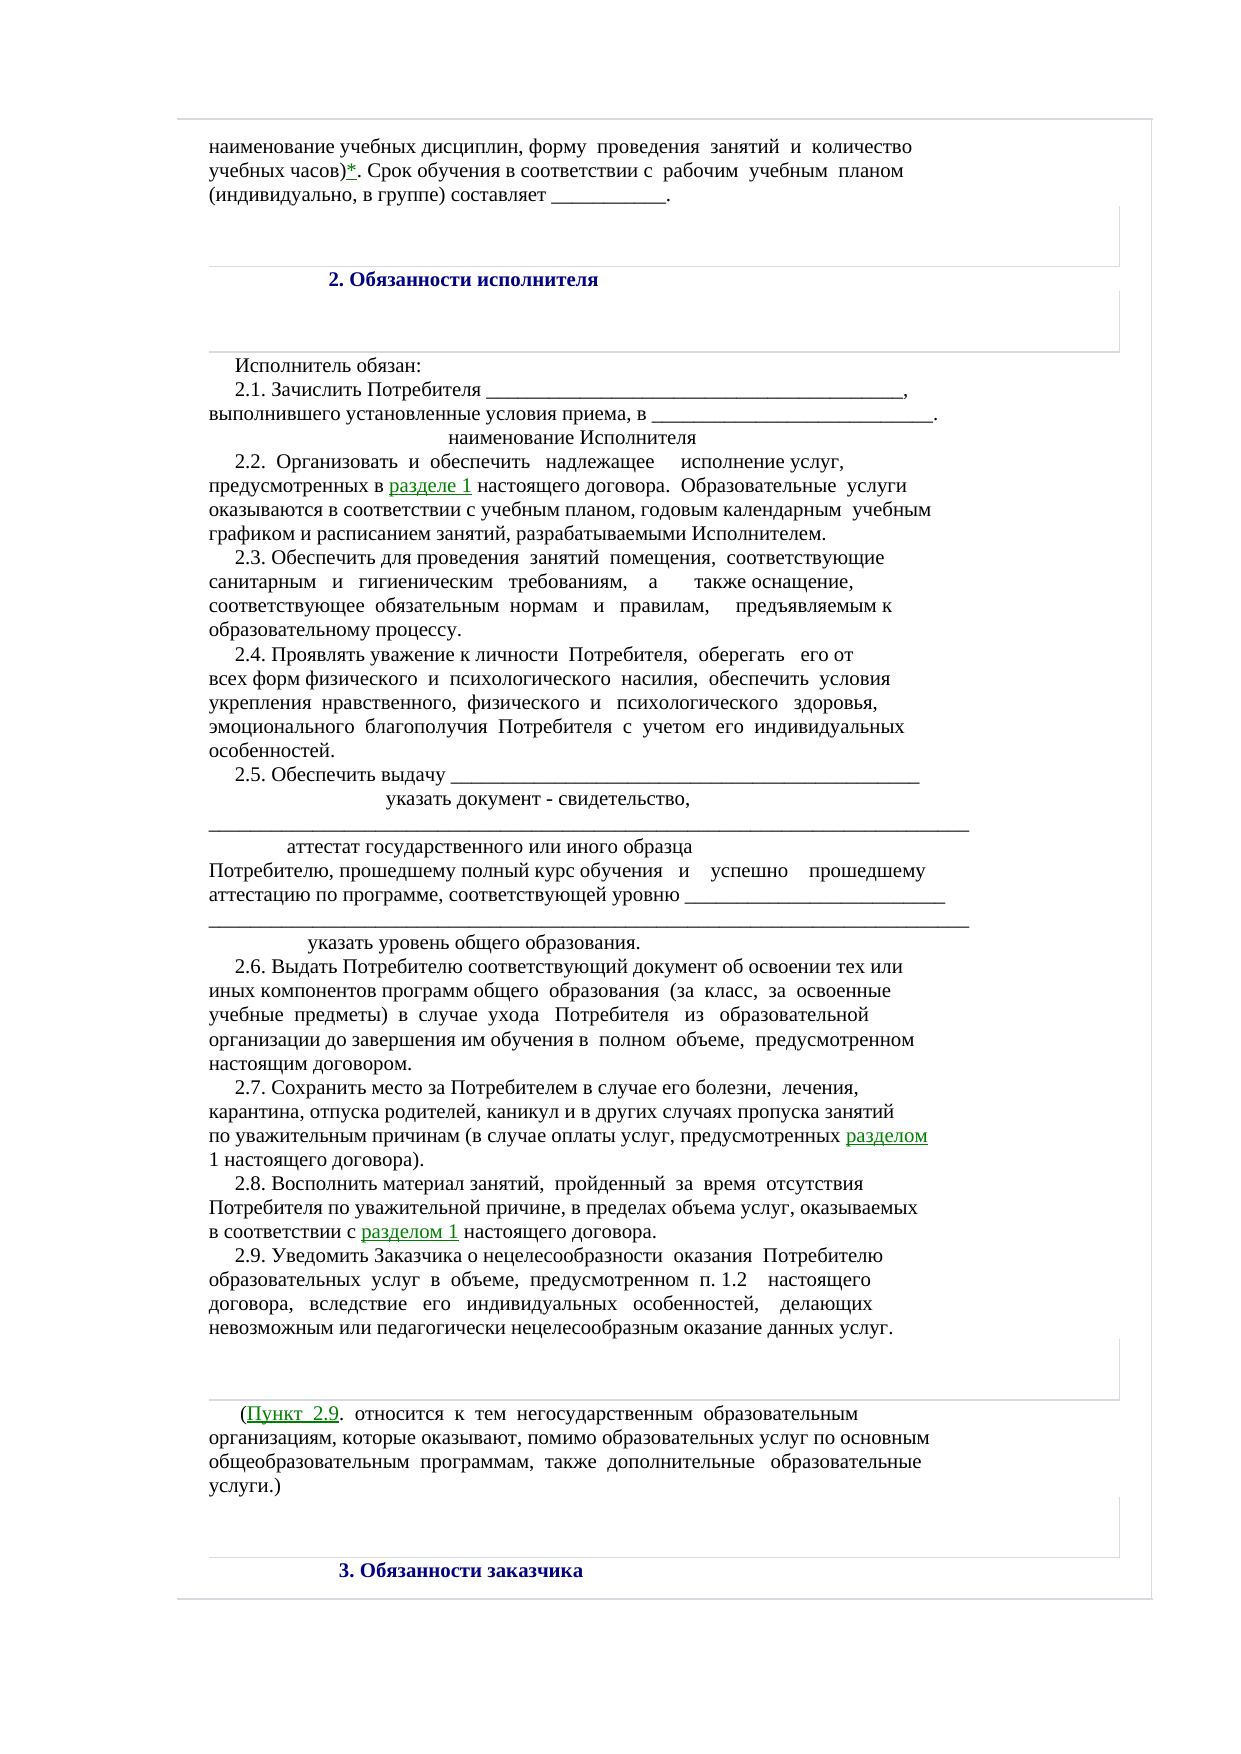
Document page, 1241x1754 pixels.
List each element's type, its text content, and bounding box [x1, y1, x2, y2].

table_header Развернуть Приказ Минобразования РФ от 10 июля 2003 г. N 2994 "Об утверждении Примерной формы договора об оказании платных образовательных услуг в сфере общего образования" Приложение N 1. Примерная форма договора об оказании платных дополнительных образовательных услуг государственными и муниципальными общеобразовательными учреждениями Договор об оказании платных дополнительных образовательных услуг государственными и муниципальными общеобразовательными учреждениями (утв. приказом Минобразования РФ от 10 июля 2003 г. N 2994) Дополнительные образовательные услуги Приложение N 2. Примерная форма договора об оказании платных образовательных услуг негосударственными образовательными организациями Договор об оказании платных образовательных услуг негосударственными образовательными организациями Дополнительные образовательные услуги Приложение N 3. Примерная форма договора об оказании платных образовательных услуг индивидуальным предпринимателем Договор об оказании платных образовательных услуг индивидуальным предпринимателем Дополнительные образовательные услуги Приказ Минобразования РФ от 10 июля 2003 г. N 2994 "Об утверждении Примерной формы договора об оказании платных образовательных услуг в сфере общего образования" ГАРАНТ: Приказом Минобрнауки России от 9 декабря 2013 г. N 1315 (не вступил в силу) настоящий приказ признан утратившим силу Во исполнение пункта 16 Правил оказания платных образовательных услуг, утвержденных постановлением Правительства Российской Федерации от 05.07.2001 N 505 (в ред. постановления Правительства Российской Федерации от 01.04.2003 N 181), приказываю: 1. Утвердить Примерную форму договора об оказании платных образовательных услуг государственными и муниципальными общеобразовательными учреждениями (приложение N 1), негосударственными образовательными организациями (приложение N 2), индивидуальным предпринимателем (приложение 3). 2. Контроль за исполнением настоящего приказа возложить на первого заместителя Министра В.А.Болотова. Зарегистрировано в Минюсте РФ 13 августа 2003 г. Регистрационный N 4971 Приложение N 1 к приказу Минобразования РФ от 10 июля 2003 г. N 2994 Примерная форма договора об оказании платных дополнительных образовательных услуг государственными и муниципальными общеобразовательными учреждениями ___________________________ "____" ________________________ г. место заключения договора дата заключения договора Общеобразовательное учреждение __________________________________ (в полное наименование учреждения дальнейшем - Исполнитель) на основании лицензии N _____________________, выданной_________________________________________________________________ наименование органа, выдавшего лицензию на срок с "____"__________ г. до "____"____________г., и свидетельства о государственной аккредитации N _____, выданного _________________________ _________________________________________________________________________ наименование органа, выдавшего свидетельство на срок с "____" _________________ г. до "____" _________________ г. (для общеобразовательных учреждений, прошедших государственную аккредитацию), в лице _________________________________________________________________, должность, фамилия, имя и отчество действующего на основании Устава Исполнителя, с одной стороны, и _________________________________________________________________________ фамилия, имя, отчество и статус законного представителя несовершеннолетнего - мать, отец, опекун, попечитель, уполномоченный представитель органа опеки и попечительства или учреждение социальной защиты, в котором находится нуждающийся в опеке или попечительстве несовершеннолетний, либо лица, действующего на основании доверенности, выданной законным представителем (в дальнейшем - Заказчик) и _____________________________________________ фамилия, имя, отчество несовершеннолетнего, _________________________________________________________________________ достигшего 14-летнего возраста (в дальнейшем - Потребитель),с другой стороны, заключили в соответствии с Гражданским кодексом Российской Федерации, Законами Российской Федерации "Об образовании" и "О защите прав потребителей", а также Правилами оказания платных образовательных услуг в сфере дошкольного и общего образования, утвержденными постановлением Правительства Российской Федерации "Об утверждении Правил оказания платных образовательных услуг в сфере образования" от 05.07.2001 N 505 (в ред. постановления Правительства Российской Федерации от 01.04.2003 N 181), настоящий договор о нижеследующем: 1. Предмет договора Исполнитель предоставляет, а Заказчик оплачивает дополнительные образовательные услуги, наименование и количество которых определено в приложении 1, являющемся неотъемлемой частью настоящего договора (в приложении указать наименование учебных дисциплин, формы проведения занятий и количество учебных часов)*. Срок обучения в соответствии с рабочим учебным планом (индивидуально, в группе) составляет ___________. 2. Обязанности исполнителя Исполнитель обязан: 2.1. Организовать и обеспечить надлежащее исполнение услуг, предусмотренных разделом 1 настоящего договора. Дополнительные образовательные услуги оказываются в соответствии с учебным планом, годовым календарным учебным графиком и расписанием занятий, разрабатываемыми Исполнителем. 2.2. Обеспечить для проведения занятий помещения, соответствующие санитарным и гигиеническим требованиям, а также оснащение, соответствующее обязательным нормам и правилам, предъявляемым к образовательному процессу. 2.3. Во время оказания дополнительных образовательных услуг проявлять уважение к личности Потребителя, оберегать его от всех форм физического и психологического насилия, обеспечить условия укрепления нравственного, физического и психологического здоровья, эмоционального благополучия Потребителя с учетом его индивидуальных особенностей. 2.4. Сохранить место за Потребителем (в системе оказываемых общеобразовательным учреждением дополнительных образовательных услуг) в случае его болезни, лечения, карантина, отпуска родителей, каникул и в других случаях пропуска занятий по уважительным причинам. 2.5. Уведомить Заказчика о нецелесообразности оказания Потребителю образовательных услуг в объеме, предусмотренном разделом 1 настоящего договора, вследствие его индивидуальных особенностей, делающих невозможным или педагогически нецелесообразным оказание данных услуг. 3. Обязанности заказчика 3.1. Своевременно вносить плату за предоставленные услуги, указанные в разделе 1 настоящего договора. 3.2. При поступлении Потребителя в общеобразовательное учреждение и в процессе его обучения своевременно предоставлять все необходимые документы, предусмотренные уставом общеобразовательного учреждения. 3.3. Незамедлительно сообщать руководителю Исполнителя об изменении контактного телефона и места жительства. 3.4. Извещать руководителя Исполнителя об уважительных причинах отсутствия Потребителя на занятиях. 3.5. По просьбе Исполнителя приходить для беседы при наличии претензий Исполнителя к поведению Потребителя или его отношению к получению дополнительных образовательных услуг. 3.6. Проявлять уважение к педагогам, администрации и техническому персоналу Исполнителя. 3.7. Возмещать ущерб, причиненный Потребителем имуществу Исполнителя в соответствии с законодательством Российской Федерации. 3.8. Обеспечить Потребителя за свой счет предметами, необходимыми для надлежащего исполнения Исполнителем обязательств по оказанию дополнительных образовательных услуг, в количестве, соответствующем возрасту и потребностям Потребителя. 3.9. В случае выявления заболевания Потребителя (по заключению учреждений здравоохранения либо медицинского персонала Исполнителя) освободить Потребителя от занятий и принять меры по его выздоровлению. 3.10. Для договора с участием Потребителя, не достигшего 14-летнего возраста, обеспечить посещение Потребителем занятий согласно учебному расписанию. 4. Обязанности потребителя (для договора с Потребителем, достигшим 14-летнего возраста) Потребитель обязан: 4.1. Посещать занятия, указанные в учебном расписании. 4.2. Выполнять задания по подготовке к занятиям, даваемые педагогами общеобразовательного учреждения. 4.3. Соблюдать учебную дисциплину и общепринятые нормы поведения, в частности, проявлять уважение к педагогам, администрации и техническому персоналу Исполнителя и другим обучающимся, не посягать на их честь и достоинство. 4.4. Бережно относиться к имуществу Исполнителя. 5. Права Исполнителя, Заказчика, Потребителя 5.1. Исполнитель вправе отказать Заказчику и Потребителю в заключении договора на новый срок по истечении действия настоящего договора, если Заказчик, Потребитель в период его действия допускали нарушения, предусмотренные гражданским законодательством и настоящим договором и дающие Исполнителю право в одностороннем порядке отказаться от исполнения договора. 5.2. Заказчик вправе требовать от Исполнителя предоставления информации: по вопросам, касающимся организации и обеспечения надлежащего исполнения услуг, предусмотренных разделом 1 настоящего договора, образовательной деятельности Исполнителя и перспектив ее развития; об успеваемости, поведении, отношении Потребителя к учебе и его способностях в отношении обучения по отдельным предметам учебного плана. Заказчик и Потребитель, надлежащим образом исполнившие свои обязательства по настоящему договору, имеют преимущественное право на заключение договора на новый срок по истечении срока действия настоящего договора. 5.3. Потребитель вправе: обращаться к работникам Исполнителя по всем вопросам деятельности образовательного учреждения; получать полную и достоверную информацию об оценке своих знаний и критериях этой оценки; пользоваться имуществом Исполнителя, необходимым для обеспечения образовательного процесса, во время занятий, предусмотренных расписанием. 6. Оплата услуг 6.1. Заказчик ____________________________________________________ указать период оплаты - ежемесячно, ежеквартально, по четвертям, полугодиям или иной платежный период в рублях оплачивает услуги, указанные в разделе 1 настоящего договора, в сумме ___________________________________________________________________ указать денежную сумму в рублях либо эквивалентной определенной сумме в иностранной валюте по курсу Центробанка России на день платежа 6.2. Оплата производится __________________________________________ указать время оплаты, например, не позднее определенного числа периода, подлежащего оплате, или не позднее определенного числа периода, предшествующего (следующего) за периодом оплаты в безналичном порядке на счет Исполнителя в банке или казначействе. Оплата услуг удостоверяется Исполнителем ________________________________ ________________________________________________________________________, указать документ, подтверждающий оплату, выдаваемым Заказчику Исполнителем 6.3 На оказание образовательных услуг, предусмотренных настоящим договором, может быть составлена смета. Составление такой сметы по требованию Потребителя или Исполнителя обязательно. В этом случае смета становится частью договора. 7. Основания изменения и расторжения договора 7.1. Условия, на которых заключен настоящий договор, могут быть изменены либо по соглашению сторон, либо в соответствии с действующим законодательством Российской Федерации. 7.2. Потребитель, достигший 14-летнего возраста, вправе в любое время расторгнуть настоящий договор только с письменного согласия законных представителей при условии оплаты Исполнителю фактически понесенных расходов и услуг, оказанных до момента отказа. От имени Потребителя в возрасте от 6 до 14 лет договор в любое время может быть расторгнут Заказчиком при условии, указанном в абз. 1 настоящего пункта. 7.3. Настоящий договор может быть расторгнут по соглашению сторон. По инициативе одной из сторон договор может быть расторгнут по основаниям, предусмотренным действующим законодательством Российской Федерации. 7.4. Помимо этого, Исполнитель вправе отказаться от исполнения договора, если Заказчик нарушил сроки оплаты услуг по настоящему договору _________________________________________________________________________ указать срок или количество, или иные условия просрочки либо неоднократно нарушает иные обязательства, предусмотренные п. 3 настоящего договора, что явно затрудняет исполнение обязательств Исполнителем и нарушает права и законные интересы обучающихся и работников Исполнителя. 7.5. Если Потребитель своим поведением систематически нарушает права и законные интересы других обучающихся и работников Исполнителя, расписание занятий или препятствует нормальному осуществлению образовательного процесса, Исполнитель вправе отказаться от исполнения договора, когда после ___________________________________________________ указать количество предупреждений Потребитель не устранит указанные нарушения. Договор считается расторгнутым со дня письменного уведомления Исполнителем Заказчика (Потребителя) об отказе от исполнения договора. 8. Ответственность за неисполнение или ненадлежащее исполнение обязательств по настоящему договору 8.1. В случае неисполнения или ненадлежащего исполнения сторонами обязательств по настоящему договору они несут ответственность, предусмотренную гражданским законодательством и законодательством о защите прав потребителей, на условиях, установленных этим законодательством. 9. Срок действия договора и другие условия 9.1. Настоящий договор вступает в силу со дня его заключения сторонами и действует до "___"_______ г. 9.2. Договор составлен в двух экземплярах, имеющих равную юридическую силу. 10. Подписи сторон Исполнитель Заказчик Потребитель, достигший 14-летнего возраста ______________________ ___________________ ____________________ полное наименование Ф.И.О. Ф.И.О. общеобразовательного учреждения ______________________ ___________________ ____________________ юридический адрес паспортные данные паспортные данные ______________________ ___________________ ____________________ банковские реквизиты адрес места адрес места или счет в казначействе жительства, жительства контактный телефон ______________________ ___________________ ____________________ (подпись) (подпись) (подпись) М.П. ------------------------------ * На оказание услуг, связанных с обеспечением содержания обучающегося в образовательном учреждении во время оказания дополнительных образовательных услуг (по организации питания, медицинского обслуживания, охраны, доставки обучающегося в образовательное учреждение и домой транспортом Исполнителя и т. д.), составляется отдельный договор. Приложение 1 к Примерной форме договора об оказании платных образовательных услуг государственными и муниципальными образовательными учреждениями Дополнительные образовательные услуги Исполнитель Заказчик Потребитель, достигший 14-летнего возраста ______________________ ___________________ ____________________ полное наименование Ф.И.О. Ф.И.О. общеобразовательного учреждения ______________________ ___________________ ____________________ юридический адрес паспортные данные паспортные данные ______________________ ___________________ ____________________ банковские реквизиты адрес места адрес места жительства жительства ______________________ ___________________ ____________________ (подпись) (подпись) (подпись) М.П. Приложение N 2 к приказу Минобразования РФ от 10 июля 2003 г. N 2994 Примерная форма договора об оказании платных образовательных услуг негосударственными образовательными организациями ___________________________ "____" ________________________ г. место заключения договора дата заключения договора Негосударственная образовательная организация ______________________ _______________________________ (в дальнейшем - Исполнитель) на основании полное наименование организации лицензии N __________, выданной _________________________________________ наименование органа, выдавшего лицензию на срок с "____"__________ г. до "____"____________г., и свидетельства о государственной аккредитации N _____, выданного _________________________ _________________________________________________________________________ наименование органа, выдавшего свидетельство на срок с "____" _________________ г. до "____" ________________ г., (для организаций, прошедших государственную аккредитацию), в лице _________________________________________________________________, должность, фамилия, имя и отчество действующего на основании Устава Исполнителя, с одной стороны, и _________________________________________________________________________ фамилия, имя, отчество и статус законного представителя несовершеннолетнего - мать, отец, опекун, попечитель, уполномоченный представитель органа опеки и попечительства или учреждение социальной защиты, в котором находится нуждающийся в опеке или попечительстве несовершеннолетний, либо лица, действующего на основании доверенности, выданной законным представителем (в дальнейшем - Заказчик) и _____________________________________________ фамилия, имя, отчество несовершеннолетнего, _________________________________________________________________________ достигшего 14-летнего возраста (в дальнейшем - Потребитель), с другой стороны, заключили в соответствии с Гражданским кодексом Российской Федерации, Законами Российской Федерации "Об образовании" и "О защите прав потребителей", а также Правилами оказания платных образовательных услуг в сфере дошкольного и общего образования, утвержденными постановлением Правительства Российской Федерации "Об утверждении Правил оказания платных образовательных услуг в сфере дошкольного и общего образования" от 05.07.2001 N 505 (в ред. постановления Правительства Российской Федерации от 01.04.2003 N 181), настоящий договор о нижеследующем: 1. Предмет договора Исполнитель предоставляет, а Заказчик оплачивает образовательные услуги, соответствующие _____ классу не ниже требований государственных образовательных стандартов (иных временно заменяющих их документов, утвержденных в установленном порядке), __________________________________ ________________________________________________________________________, указать уровень - основное общее, среднее (полное) общее и ступень общеобразовательной программы - начальное общее, основное общее, среднее полное) общее наименование и количество которых определено в приложении 1, являющемся неотъемлемой частью настоящего договора (в приложении 1 указать наименование учебных дисциплин, форму проведения занятий и количество учебных часов)*. Срок обучения в соответствии с рабочим учебным планом (индивидуально, в группе) составляет ___________. 2. Обязанности исполнителя Исполнитель обязан: 2.1. Зачислить Потребителя ________________________________________, выполнившего установленные условия приема, в ___________________________. наименование Исполнителя 2.2. Организовать и обеспечить надлежащее исполнение услуг, предусмотренных в разделе 1 настоящего договора. Образовательные услуги оказываются в соответствии с учебным планом, годовым календарным учебным графиком и расписанием занятий, разрабатываемыми Исполнителем. 2.3. Обеспечить для проведения занятий помещения, соответствующие санитарным и гигиеническим требованиям, а также оснащение, соответствующее обязательным нормам и правилам, предъявляемым к образовательному процессу. 2.4. Проявлять уважение к личности Потребителя, оберегать его от всех форм физического и психологического насилия, обеспечить условия укрепления нравственного, физического и психологического здоровья, эмоционального благополучия Потребителя с учетом его индивидуальных особенностей. 2.5. Обеспечить выдачу _____________________________________________ указать документ - свидетельство, _________________________________________________________________________ аттестат государственного или иного образца Потребителю, прошедшему полный курс обучения и успешно прошедшему аттестацию по программе, соответствующей уровню _________________________ _________________________________________________________________________ указать уровень общего образования. 2.6. Выдать Потребителю соответствующий документ об освоении тех или иных компонентов программ общего образования (за класс, за освоенные учебные предметы) в случае ухода Потребителя из образовательной организации до завершения им обучения в полном объеме, предусмотренном настоящим договором. 2.7. Сохранить место за Потребителем в случае его болезни, лечения, карантина, отпуска родителей, каникул и в других случаях пропуска занятий по уважительным причинам (в случае оплаты услуг, предусмотренных разделом 1 настоящего договора). 2.8. Восполнить материал занятий, пройденный за время отсутствия Потребителя по уважительной причине, в пределах объема услуг, оказываемых в соответствии с разделом 1 настоящего договора. 2.9. Уведомить Заказчика о нецелесообразности оказания Потребителю образовательных услуг в объеме, предусмотренном п. 1.2 настоящего договора, вследствие его индивидуальных особенностей, делающих невозможным или педагогически нецелесообразным оказание данных услуг. (Пункт 2.9. относится к тем негосударственным образовательным организациям, которые оказывают, помимо образовательных услуг по основным общеобразовательным программам, также дополнительные образовательные услуги.) 3. Обязанности заказчика 3.1. Своевременно вносить плату за предоставленные услуги, указанные в разделе 1 настоящего договора. 3.2. При поступлении Потребителя в образовательное учреждение и в процессе его обучения своевременно предоставлять все необходимые документы, предусмотренные уставом негосударственной образовательной организации. 3.3. Незамедлительно сообщать руководителю Исполнителя об изменении контактного телефона и места жительства. 3.4. Извещать руководителя Исполнителя об уважительных причинах отсутствия Потребителя на занятиях. 3.5. По просьбе Исполнителя приходить для беседы при наличии претензий Исполнителя к поведению Потребителя или его отношению к получению образовательных услуг. 3.6. Проявлять уважение к педагогам, администрации и техническому персоналу Исполнителя. 3.7. Возмещать ущерб, причиненный Потребителем имуществу Исполнителя, в соответствии с законодательством Российской Федерации. 3.8. Обеспечить Потребителя за свой счет предметами, необходимыми для надлежащего осуществления Исполнителем образовательного процесса, в количестве, соответствующем возрасту и потребностям Потребителя. 3.9. В случае выявления заболевания Потребителя (по заключению учреждений здравоохранения либо медицинского персонала Исполнителя) освободить Потребителя от занятий и принять меры по его выздоровлению. 3.10. Для договора с участием Потребителя, не достигшего 14-летнего возраста, обеспечить посещение Потребителем занятий согласно учебному расписанию. 4. Обязанности Потребителя (для договора с Потребителем, достигшим 14-летнего возраста) Потребитель обязан: 4.1. Посещать занятия, указанные в учебном расписании. 4.2. Выполнять задания по подготовке к занятиям, даваемые педагогами образовательной организации. 4.3. Соблюдать учебную дисциплину и общепринятые нормы поведения, в частности, проявлять уважение к педагогам, администрации и техническому персоналу Исполнителя и другим обучающимся, не посягать на их честь и достоинство. 4.4. Бережно относиться к имуществу Исполнителя. 5. Права Исполнителя, Заказчика, Потребителя 5.1. Исполнитель вправе отказать Заказчику и Потребителю в заключении договора на новый срок по истечении действия настоящего договора, если Заказчик, Потребитель в период его действия допускали нарушения, предусмотренные гражданским законодательством и настоящим договором и дающие Исполнителю право в одностороннем порядке отказаться от исполнения договора. 5.2. Заказчик вправе требовать от Исполнителя предоставления информации: по вопросам, касающимся организации и обеспечения надлежащего исполнения услуг, предусмотренных разделом 1 настоящего договора, образовательной деятельности Исполнителя и перспектив ее развития; об успеваемости, поведении, отношении Потребителя к учебе в целом и по отдельным предметам учебного плана. Заказчик и Потребитель, надлежащим образом исполнившие свои обязательства по настоящему договору, имеют преимущественное право на заключение договора на новый срок по истечении срока действия настоящего договора, а в случае нарушения этого права Исполнителем - на возмещение причиненных в связи с этим убытков. 5.3. Потребитель вправе: обращаться к работникам Исполнителя по всем вопросам деятельности образовательного учреждения; получать полную и достоверную информацию об оценке своих знаний, умений, иных образовательных достижениях, а также о критериях этой оценки; пользоваться имуществом Исполнителя, необходимым для осуществления образовательного процесса, во время занятий, предусмотренных расписанием; пользоваться дополнительными образовательными услугами, не входящими в учебную программу, за отдельную плату; принимать участие в социально-культурных, оздоровительных и т.п. мероприятиях, организованных Исполнителем. 6. Оплата услуг 6.1. Заказчик _____________________________________________________ указать период оплаты - ежемесячно, ежеквартально, по четвертям, полугодиям или иной платежный период в рублях оплачивает услуги, указанные в разделе 1 настоящего договора, в сумме __________________________________________________________________. указать денежную сумму в рублях либо эквивалентной определенной сумме в иностранной валюте по курсу Центробанка России на день платежа 6.2. Оплата производится ___________________________________________ указать время оплаты, например, не позднее определенного числа периода, подлежащего оплате, или не позднее определенного числа периода, предшествующего (следующего) за периодом оплаты в безналичном порядке на счет Исполнителя в банке. Оплата услуг удостоверяется Исполнителем ________________________________ ________________________________________________________________________, указать документ, подтверждающий оплату выдаваемым Заказчику Исполнителем. 6.3. На оказание образовательных услуг, предусмотренных настоящим договором, может быть составлена смета. Составление такой сметы по требованию Потребителя или Исполнителя обязательно. В этом случае смета становится частью договора. 7. Основания изменения и расторжения договора 7.1. Условия, на которых заключен настоящий договор, могут быть изменены либо по соглашению сторон, либо в соответствии с действующим законодательством Российской Федерации. 7.2. Потребитель, достигший 14-летнего возраста, вправе в любое время расторгнуть настоящий договор только с письменного согласия законных представителей при условии оплаты Исполнителю фактически понесенных расходов и услуг, оказанных до момента отказа. От имени Потребителя в возрасте от 6 до 14 лет договор в любое время может быть расторгнут Заказчиком при условии, указанном в абз. 1 настоящего пункта. 7.3. Настоящий договор может быть расторгнут по соглашению сторон. По инициативе одной из сторон договор может быть расторгнут по основаниям, предусмотренным действующим законодательством Российской Федерации. Помимо этого, Исполнитель вправе отказаться от исполнения договора, если Заказчик нарушил сроки оплаты услуг по настоящему договору ________________________________________________________________________, указать срок или количество просрочек, или иных условий просрочки либо неоднократных иных нарушений обязательств предусмотренные п. 3 настоящего договора, что явно затрудняет исполнение обязательств Исполнителем и нарушает права и законные интересы обучающихся и работников Исполнителя. 7.4. Если Потребитель своим поведением систематически нарушает права и законные интересы других обучающихся и работников Исполнителя, расписание занятий или препятствует нормальному осуществлению образовательного процесса, Исполнитель вправе отказаться от исполнения договора, когда после предупреждений_____________________ Потребитель не указать количество устранит указанные нарушения. 7.5. Договор считается расторгнутым со дня письменного уведомления Исполнителем Заказчика (Потребителя) об отказе от исполнения договора. 8. Ответственность за неисполнение или ненадлежащее исполнение обязательств по настоящему договору 8.1. В случае неисполнения или ненадлежащего исполнения сторонами обязательств по настоящему договору они несут ответственность, предусмотренную гражданским законодательством и законодательством о защите прав потребителей, на условиях, установленных этим законодательством. 9. Срок действия договора и другие условия 9.1. Настоящий договор вступает в силу со дня его заключения сторонами и действует до "__"___________ г. 9.2. Договор составлен в двух экземплярах, имеющих равную юридическую силу. Исполнитель Заказчик Потребитель, достигший 14-летнего возраста ______________________ ___________________ ____________________ полное наименование Ф.И.О. Ф.И.О. общеобразовательной организации ______________________ ___________________ ____________________ юридический адрес паспортные данные паспортные данные ______________________ ___________________ ____________________ банковские реквизиты адрес места адрес места жительства, жительства контактный телефон ______________________ ___________________ ____________________ (подпись) (подпись) (подпись) М.П. ------------------------------ * 1. На оказание негосударственной образовательной организацией дополнительных образовательных услуг производятся соответствующие изменения в предмете договора и составляется соответствующее приложение, являющееся неотъемлемой частью настоящего договора. В приложении указываются наименование и количество дополнительных образовательных услуг, наименования учебных дисциплин, формы проведения занятий и количество учебных часов. 2. На оказание негосударственной образовательной организацией (помимо образовательных услуг) платных социальных услуг, связанных с обеспечением условий образовательного процесса (по организации питания, медицинскому обслуживанию, охраны, доставки обучающихся в образовательную организацию и домой транспортом и т.д.), заключается отдельный договор. Приложение 1 к Примерной форме договора об оказании платных образовательных услуг в сфере общего образования для негосударственных образовательных организаций Исполнитель Заказчик Потребитель, достигший 14-летнего возраста ______________________ ___________________ ____________________ полное наименование Ф.И.О. Ф.И.О. общеобразовательной организации ______________________ ___________________ ____________________ юридический адрес паспортные данные паспортные данные ______________________ ___________________ ____________________ банковские реквизиты адрес места адрес места жительства жительства ______________________ ___________________ ____________________ (подпись) (подпись) (подпись) М.П. Приложение N 3 к приказу Минобразования РФ от 10 июля 2003 г. N 2994 Примерная форма договора об оказании платных образовательных услуг индивидуальным предпринимателем ___________________________ "____" ________________________ г. место заключения договора дата заключения договора Гражданин ____________________________ (в дальнейшем - Исполнитель), фамилия, имя, отчество занимающийся индивидуальной трудовой педагогической деятельностью без образования юридического лица, на основании свидетельства о государственной регистрации в качестве индивидуального предпринимателя серия _____ N __________, выданного _____________________________________ ________________________________________________________________________, кем и когда с одной стороны, ________________________________________________________ фамилия, имя, отчество _________________________________________________________________________ и статус законного представителя несовершеннолетнего - мать, отец, опекун, попечитель, уполномоченный представитель органа опеки и попечительства или учреждение социальной защиты, в котором находится нуждающийся в опеке или попечительстве несовершеннолетний, либо лица, действующего на основании доверенности, выданной законным представителем (в Дальнейшем - Заказчик) и _____________________________________________ фамилия, имя, отчество несовершеннолетнего, _________________________________________________________________________ достигшего 14-летнего возраста (в дальнейшем - Потребитель), с другой стороны, заключили в соответствии с Гражданским кодексом Российской Федерации, Законами Российской Федерации "Об образовании" и "О защите прав потребителей", а также Правилами оказания платных образовательных услуг в сфере дошкольного и общего образования, утвержденными постановлением Правительства Российской Федерации "Об утверждении Правил оказания платных образовательных услуг в сфере дошкольного и общего образования" от 05.07.2001 N 505 (в ред. постановления Правительства Российской Федерации от 01.04.2003 N 181), настоящий договор о нижеследующем: 1. Предмет договора Исполнитель предоставляет, а Заказчик оплачивает образовательные услуги, наименование и количество которых определено в приложении, являющемся неотъемлемой частью настоящего договора (в приложении указать наименование учебных дисциплин, формы проведения занятий и количество учебных часов). Срок обучения в соответствии с рабочим учебным планом (индивидуально, в группе) составляет ___________. 2. Обязанности Исполнителя Исполнитель обязан: 2.1. Организовать и обеспечить надлежащее исполнение услуг, предусмотренных в разделе 1 настоящего договора в соответствии с учебным планом и расписанием занятий, являющихся неотъемлемой частью настоящего договора. 2.2. Обеспечить для проведения занятий помещения, соответствующие санитарным и гигиеническим требованиям. 2.3. Во время оказания образовательных услуг проявлять уважение к личности Потребителя, оберегать его от всех форм физического и психологического насилия, обеспечить условия укрепления нравственного, физического и психологического здоровья, эмоционального благополучия Потребителя с учетом его индивидуальных особенностей. 2.4. Уведомить Заказчика о нецелесообразности оказания Потребителю образовательных услуг в объеме, предусмотренном разделом 1 настоящего договора, вследствие его индивидуальных особенностей, делающих невозможным или педагогически нецелесообразным оказание данных услуг. 3. Обязанности Заказчика 3.1. Своевременно вносить плату за предоставленные услуги, указанные в разделе 1 настоящего договора. 3.2. Незамедлительно сообщать Исполнителю об изменении контактного телефона и места жительства. 3.3. Извещать Исполнителя об уважительных причинах отсутствия Потребителя на занятиях. 3.4. По просьбе Исполнителя приходить для бесед при наличии претензий Исполнителя к поведению Потребителя или его отношению к получению образовательных услуг. 3.5. Возмещать ущерб, причиненный Потребителем имуществу Исполнителя, в соответствии с законодательством Российской Федерации. 3.6. В случае заболевания, внезапно возникшего у Потребителя во время занятий, обеспечить его эвакуацию с места проведения занятий и принять меры к его выздоровлению. 3.7. Для договора с участием Потребителя, не достигшего 14-летнего возраста, обеспечить посещение Потребителем занятий согласно учебному расписанию. 4. Обязанности Потребителя (для договора с Потребителем, достигшим 14-летнего возраста) Потребитель обязан: 4.1. Посещать занятия, указанные в учебном расписании. 4.2. Надлежащим образом исполнять задания по подготовке к занятиям. 4.3. Соблюдать учебную дисциплину и общепринятые нормы поведения, в частности, проявлять уважение к Исполнителю и другим обучающимся, не посягать на их честь и достоинство. 4.4. Бережно относиться к имуществу Исполнителя. 5. Права Исполнителя, Заказчика, Потребителя 5.1. Исполнитель вправе: отказать Заказчику и Потребителю в заключении договора на новый срок по истечении действия настоящего договора, если Заказчик, Потребитель в период его действия допускали нарушения, предусмотренные гражданским законодательством и настоящим договором и дающие Исполнителю право в одностороннем порядке отказаться от исполнения договора; по своему выбору либо восполнить пробелы в знаниях обучающегося, образовавшиеся в связи с пропуском занятий по уважительной причине, путем дополнительных занятий в пределах объема услуг, оказываемых в соответствии с разделом 1 настоящего договора, либо зачесть стоимость не- оказанных образовательных услуг в счет платежа за следующий период. 5.2. Заказчик вправе требовать от Исполнителя предоставления информации: по вопросам, касающимся организации и обеспечения надлежащего исполнения услуг, предусмотренных разделом 1 настоящего договора; об успеваемости, поведении, отношении Потребителя к учебе и его способностях в отношении обучения по отдельным предметам учебного плана. Заказчик и Потребитель, надлежащим образом исполнившие свои обязательства по настоящему договору, имеют преимущественное право на заключение договора на новый срок по истечении срока действия настоящего договора, а в случае нарушения этого права Исполнителем - на возмещение причиненных в связи с этим убытков. 5.3. Потребитель вправе: обращаться к Исполнителю по всем вопросам, связанным с оказанием образовательных услуг по настоящему договору; получать полную и достоверную информацию об оценке своих знаний и критериях этой оценки. 6. Оплата услуг 6.1. Заказчик оплачивает __________________________________________ указать период оплаты - ежемесячно, ежеквартально, по четвертям, полугодиям или иной платежный период в рублях услуги, указанные в разделе 1 настоящего договора, в сумме ___________________________________________________________________ указать денежную сумму в рублях либо эквивалентной определенной сумме в иностранной валюте по курсу Центробанка России на день платежа или иной день 6.2. Оплата производится ___________________________________________ указать время оплаты, например, не позднее определенного числа, периода, подлежащего оплате, или не позднее определенного числа периода, предшествующего (следующего) за периодом оплаты в безналичном порядке на счет Исполнителя в банке. На оказание образовательных услуг, предусмотренных настоящим договором, может быть составлена смета. Составление такой сметы по требованию Потребителя или Исполнителя обязательно.В этом случае смета становится частью договора. 7. Основания изменения и расторжения договора 7.1. Условия, на которых заключен настоящий договор, могут быть изменены либо по соглашению сторон, либо в соответствии с действующим законодательством Российской Федерации. 7.2. Потребитель, достигший 14-летнего возраста, вправе в любое время расторгнуть настоящий договор только с письменного согласия законных представителей при условии оплаты Исполнителю фактически понесенных расходов и услуг, оказанных до момента отказа. От имени Потребителя в возрасте от 6 до 14 лет договор в любое время может быть расторгнут Заказчиком при условии, указанном в абз. 1 настоящего пункта. 7.3. Настоящий договор может быть расторгнут по соглашению сторон. Но инициативе одной из сторон договор может быть расторгнут по основаниям, предусмотренным действующим законодательством Российской Федерации. Помимо этого, Исполнитель вправе отказаться от исполнения договора, если Заказчик нарушил сроки оплаты услуг по настоящему договору _________ ________________________________________________________________________, указать срок или количество, или иные условия просрочки либо неоднократное нарушение иных обязательств предусмотренных п. 3 настоящего договора, что явно затрудняет исполнение обязательств Исполнителем и нарушает права и законные интересы обучающихся и работников Исполнителя 7.4. Если Потребитель своим поведением систематически нарушает права и законные интересы других обучающихся и работников Исполнителя, расписание занятий или препятствует нормальному осуществлению учебного процесса, Исполнитель вправе отказаться от исполнения договора, когда после ____________________ предупреждений Потребитель не устранит указать количество указанные нарушения. 7.5. Договор считается расторгнутым со дня письменного уведомления Исполнителем Заказчика (Потребителя) об отказе от исполнения договора. 8. Ответственность за неисполнение или ненадлежащее исполнение обязательств по настоящему договору 8.1. В случае неисполнения или ненадлежащего исполнения сторонами обязательств по настоящему договору они несут ответственность, предусмотренную гражданским законодательством и законодательством о защите прав потребителей, на условиях, установленных этим законодательством. 9. Срок действия договора и другие условия 9. 1. Настоящий договор вступает в силу со дня его заключения сторонами и действует до "__" ________ г. 9.2. Договор составлен в двух экземплярах, имеющих равную юридическую силу. Исполнитель Заказчик Потребитель, достигший 14-летнего возраста ______________________ ___________________ ____________________ Ф.И.О Ф.И.О. Ф.И.О. ______________________ ___________________ ____________________ паспортные данные паспортные данные паспортные данные ______________________ ___________________ ____________________ адрес места адрес места жительства, жительства контактный телефон ______________________ ___________________ ____________________ (подпись) (подпись) (подпись) М.П. Приложение к Примерной форме договора об оказании платных образовательных услуг индивидуальным предпринимателем Исполнитель Заказчик Потребитель, достигший 14-летнего возраста ______________________ ___________________ ____________________ Ф.И.О Ф.И.О. Ф.И.О. ______________________ ___________________ ____________________ паспортные данные паспортные данные паспортные данные ______________________ ___________________ ____________________ адрес места адрес места адрес места жительства жительства жительства ______________________ ___________________ ____________________ (подпись) (подпись) (подпись) [177, 120, 1151, 1598]
